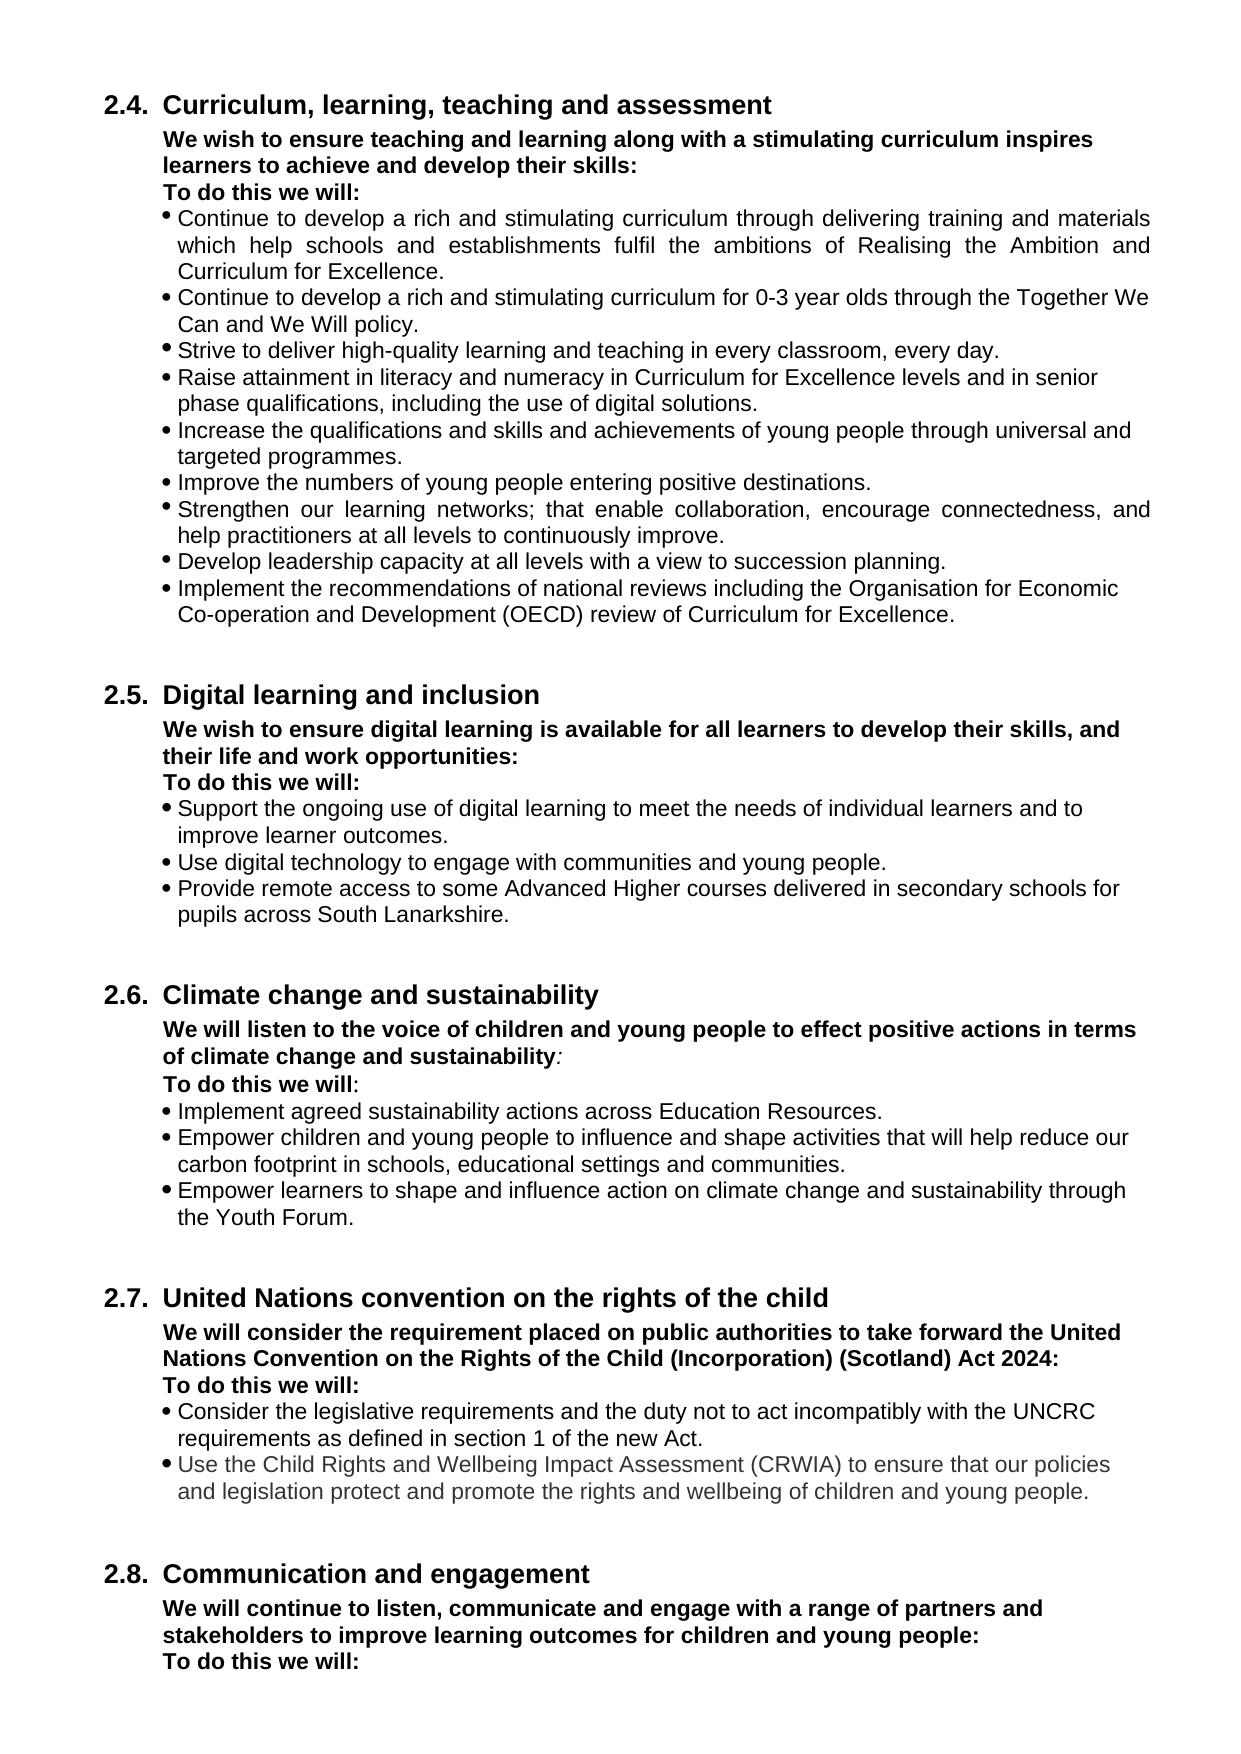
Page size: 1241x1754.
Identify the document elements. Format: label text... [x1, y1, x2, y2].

text To do this we will: [162, 1069, 1152, 1098]
text We wish to ensure digital learning is available for all learners to develop their skills, and their life and work opportunities: [162, 716, 1152, 769]
list Strive to deliver high-quality learning and teaching in every classroom, every day. [162, 337, 1152, 364]
text We will listen to the voice of children and young people to effect positive actions in terms of climate change and sustainability: [162, 1016, 1152, 1069]
list Raise attainment in literacy and numeracy in Curriculum for Excellence levels and in senior phase qualifications, including the use of digital solutions. [162, 364, 1152, 417]
list Increase the qualifications and skills and achievements of young people through universal and targeted programmes. [162, 417, 1152, 469]
list We will consider the requirement placed on public authorities to take forward the United Nations Convention on the Rights of the Child (Incorporation) (Scotland) Act 2024: [162, 1319, 1152, 1372]
subtitle 2.7. United Nations convention on the rights of the child [103, 1282, 1152, 1313]
list Implement agreed sustainability actions across Education Resources. [162, 1098, 1152, 1124]
list Provide remote access to some Advanced Higher courses delivered in secondary schools for pupils across South Lanarkshire. [162, 875, 1152, 928]
list Improve the numbers of young people entering positive destinations. [162, 469, 1152, 496]
subtitle 2.5. Digital learning and inclusion [103, 679, 1152, 710]
list Support the ongoing use of digital learning to meet the needs of individual learners and to improve learner outcomes. [162, 795, 1152, 848]
text We will continue to listen, communicate and engage with a range of partners and stakeholders to improve learning outcomes for children and young people: [162, 1595, 1152, 1648]
list Continue to develop a rich and stimulating curriculum for 0-3 year olds through the Together We Can and We Will policy. [162, 284, 1152, 337]
list Strengthen our learning networks; that enable collaboration, encourage connectedness, and help practitioners at all levels to continuously improve. [162, 496, 1152, 548]
list Use digital technology to engage with communities and young people. [162, 848, 1152, 875]
list Empower children and young people to influence and shape activities that will help reduce our carbon footprint in schools, educational settings and communities. [162, 1124, 1152, 1177]
list Develop leadership capacity at all levels with a view to succession planning. [162, 548, 1152, 575]
subtitle 2.6. Climate change and sustainability [103, 979, 1152, 1010]
list To do this we will: [162, 179, 1152, 205]
list To do this we will: [103, 1372, 1152, 1398]
text To do this we will: [103, 1648, 1152, 1674]
list Implement the recommendations of national reviews including the Organisation for Economic Co-operation and Development (OECD) review of Curriculum for Excellence. [162, 575, 1152, 627]
list Continue to develop a rich and stimulating curriculum through delivering training and materials which help schools and establishments fulfil the ambitions of Realising the Ambition and Curriculum for Excellence. [162, 205, 1152, 284]
subtitle 2.4. Curriculum, learning, teaching and assessment [103, 89, 1152, 120]
subtitle 2.8. Communication and engagement [103, 1558, 1152, 1589]
list Empower learners to shape and influence action on climate change and sustainability through the Youth Forum. [162, 1177, 1152, 1230]
list Use the Child Rights and Wellbeing Impact Assessment (CRWIA) to ensure that our policies and legislation protect and promote the rights and wellbeing of children and young people. [162, 1451, 1152, 1504]
list Consider the legislative requirements and the duty not to act incompatibly with the UNCRC requirements as defined in section 1 of the new Act. [162, 1398, 1152, 1451]
text To do this we will: [162, 769, 1152, 795]
list We wish to ensure teaching and learning along with a stimulating curriculum inspires learners to achieve and develop their skills: [162, 126, 1152, 179]
